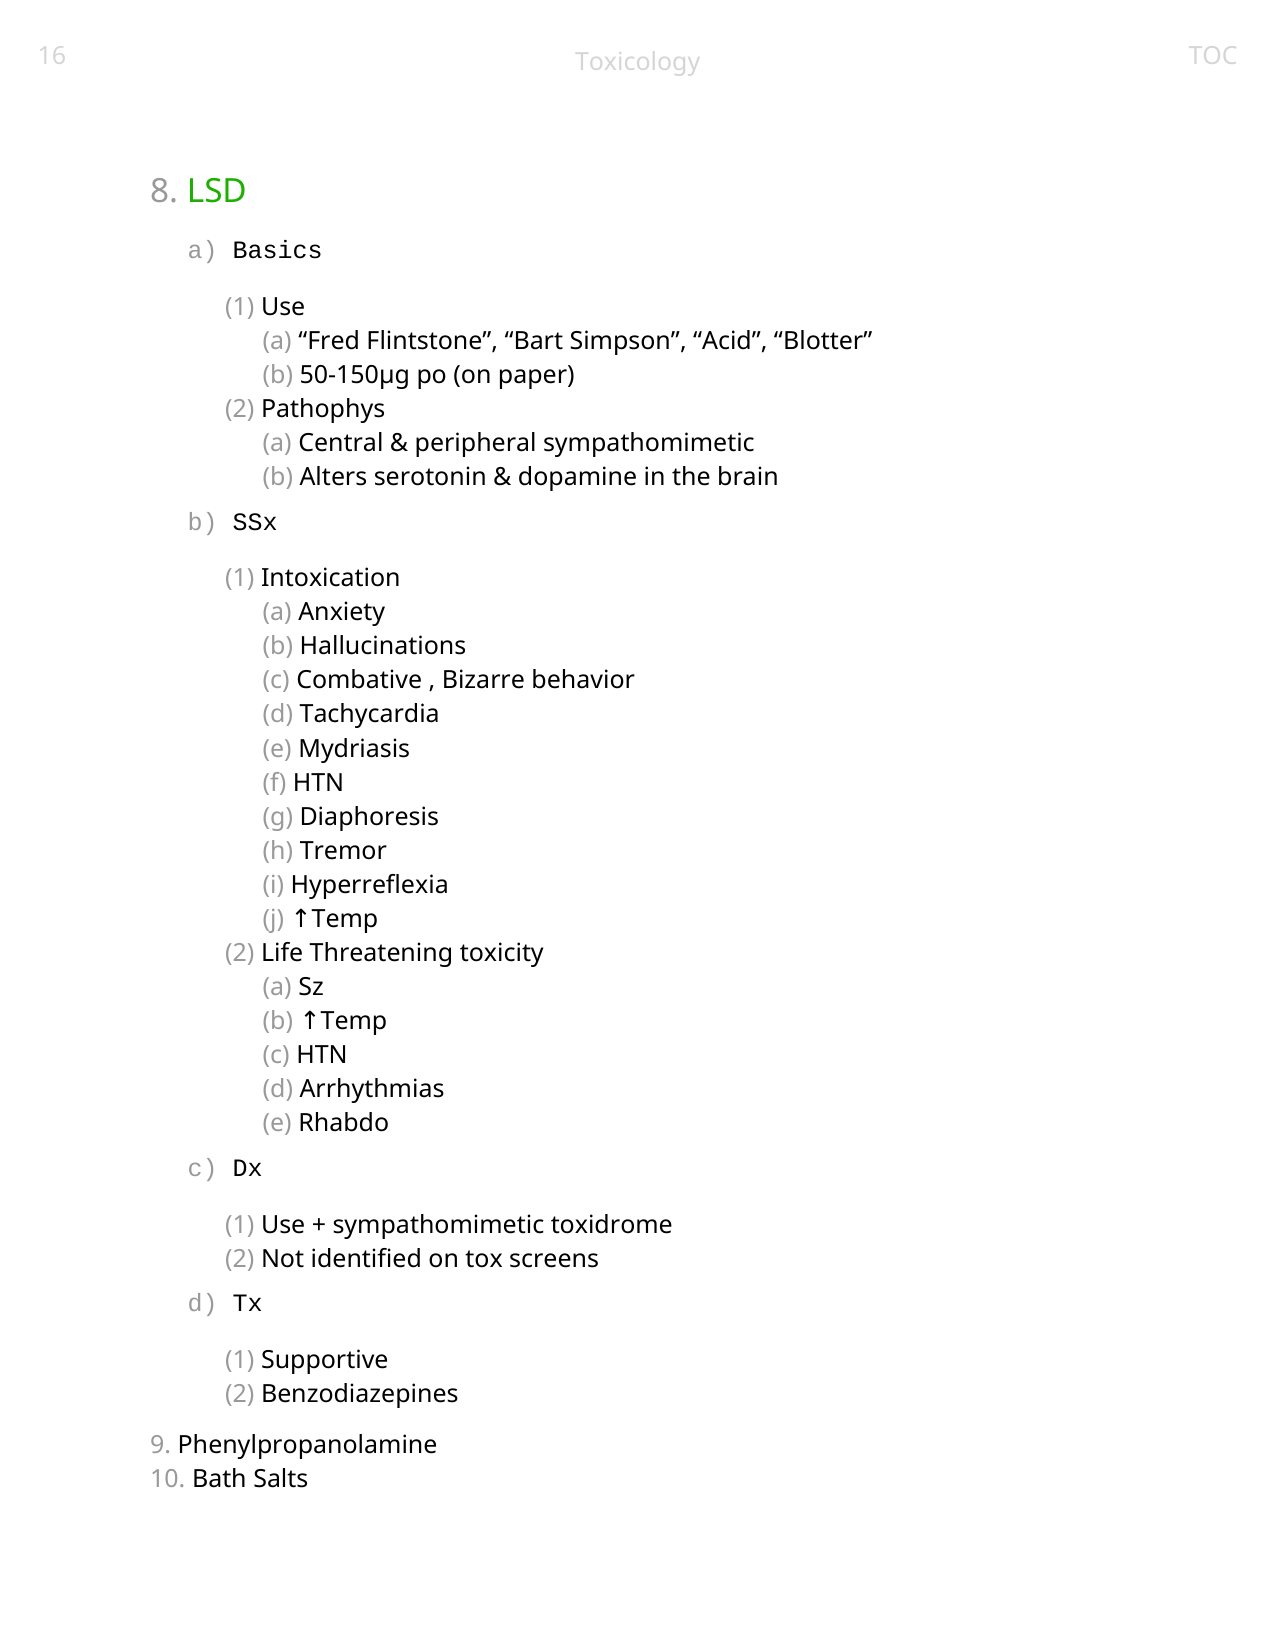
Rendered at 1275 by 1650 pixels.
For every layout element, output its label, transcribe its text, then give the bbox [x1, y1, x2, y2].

list Bath Salts [150, 1461, 1237, 1494]
list Diaphoresis [262, 798, 1237, 832]
list Basics [187, 238, 1237, 266]
list Life Threatening toxicity [225, 934, 1237, 969]
list Benzodiazepines [225, 1376, 1237, 1410]
list ↑Temp [262, 901, 1237, 934]
list Central & peripheral sympathomimetic [262, 424, 1237, 458]
list Hallucinations [262, 628, 1237, 662]
list Supportive [225, 1342, 1237, 1376]
list Anxiety [262, 594, 1237, 628]
list Tachycardia [262, 696, 1237, 730]
list Combative , Bizarre behavior [262, 662, 1237, 696]
list Alters serotonin & dopamine in the brain [262, 458, 1237, 493]
list Hyperreflexia [262, 866, 1237, 901]
list 50-150µg po (on paper) [262, 356, 1237, 390]
list ↑Temp [262, 1003, 1237, 1037]
list Arrhythmias [262, 1071, 1237, 1105]
subtitle LSD [150, 166, 1237, 212]
list Phenylpropanolamine [150, 1426, 1237, 1461]
list HTN [262, 764, 1237, 798]
list Tx [187, 1291, 1237, 1319]
list Tremor [262, 832, 1237, 866]
list Use [225, 288, 1237, 322]
list Intoxication [225, 560, 1237, 594]
list “Fred Flintstone”, “Bart Simpson”, “Acid”, “Blotter” [262, 322, 1237, 356]
list Use + sympathomimetic toxidrome [225, 1206, 1237, 1240]
list HTN [262, 1037, 1237, 1071]
list SSx [187, 509, 1237, 538]
list Pathophys [225, 390, 1237, 424]
list Sz [262, 969, 1237, 1003]
list Dx [187, 1156, 1237, 1184]
list Not identified on tox screens [225, 1240, 1237, 1274]
list Rhabdo [262, 1105, 1237, 1139]
list Mydriasis [262, 730, 1237, 764]
